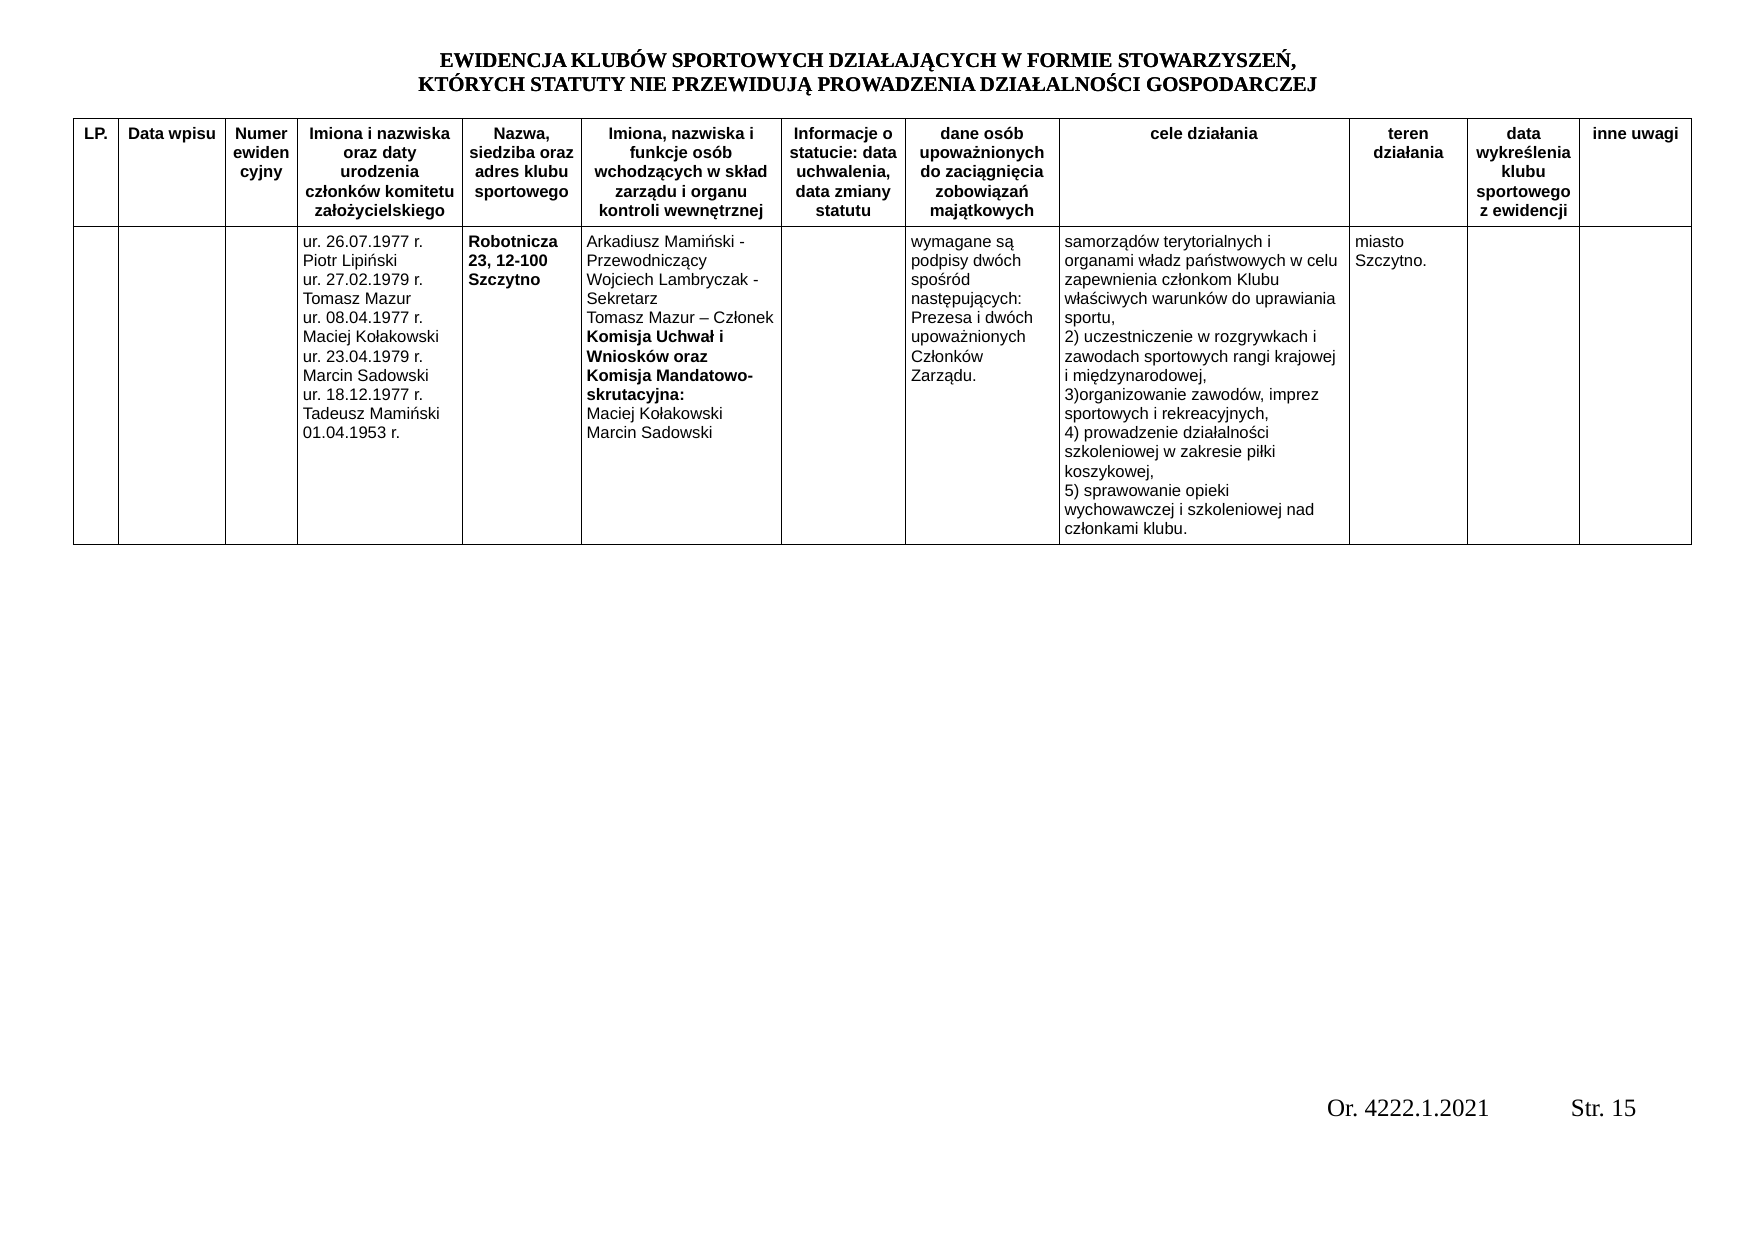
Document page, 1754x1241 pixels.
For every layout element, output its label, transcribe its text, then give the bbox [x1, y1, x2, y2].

table_cell wymagane są podpisy dwóch spośród następujących: Prezesa i dwóch upoważnionych Członków Zarządu. [906, 227, 1059, 544]
table_cell Robotnicza 23, 12-100 Szczytno [463, 227, 581, 544]
table_cell [226, 227, 297, 544]
table_cell [74, 227, 118, 544]
table_header Informacje o statucie: data uchwalenia, data zmiany statutu [782, 119, 905, 226]
table_header cele działania [1060, 119, 1349, 226]
table_header Numer ewidencyjny [226, 119, 297, 226]
table_header Imiona i nazwiska oraz daty urodzenia członków komitetu założycielskiego [298, 119, 462, 226]
table_cell miasto Szczytno. [1350, 227, 1467, 544]
table_cell [782, 227, 905, 544]
table_cell Arkadiusz Mamiński - Przewodniczący Wojciech Lambryczak - Sekretarz Tomasz Mazur – Członek Komisja Uchwał i Wniosków oraz Komisja Mandatowo- skrutacyjna: Maciej Kołakowski Marcin Sadowski [582, 227, 781, 544]
table_header teren działania [1350, 119, 1467, 226]
table_cell ur. 26.07.1977 r. Piotr Lipiński ur. 27.02.1979 r. Tomasz Mazur ur. 08.04.1977 r. Maciej Kołakowski ur. 23.04.1979 r. Marcin Sadowski ur. 18.12.1977 r. Tadeusz Mamiński 01.04.1953 r. [298, 227, 462, 544]
table_header data wykreślenia klubu sportowego z ewidencji [1468, 119, 1579, 226]
table_header inne uwagi [1580, 119, 1691, 226]
table_header LP. [74, 119, 118, 226]
table_header Nazwa, siedziba oraz adres klubu sportowego [463, 119, 581, 226]
table_header Data wpisu [119, 119, 225, 226]
table_cell [119, 227, 225, 544]
table_header dane osób upoważnionych do zaciągnięcia zobowiązań majątkowych [906, 119, 1059, 226]
table_header Imiona, nazwiska i funkcje osób wchodzących w skład zarządu i organu kontroli wewnętrznej [582, 119, 781, 226]
table_cell samorządów terytorialnych i organami władz państwowych w celu zapewnienia członkom Klubu właściwych warunków do uprawiania sportu, 2) uczestniczenie w rozgrywkach i zawodach sportowych rangi krajowej i międzynarodowej, 3)organizowanie zawodów, imprez sportowych i rekreacyjnych, 4) prowadzenie działalności szkoleniowej w zakresie piłki koszykowej, 5) sprawowanie opieki wychowawczej i szkoleniowej nad członkami klubu. [1060, 227, 1349, 544]
table_cell [1580, 227, 1691, 544]
table_cell [1468, 227, 1579, 544]
